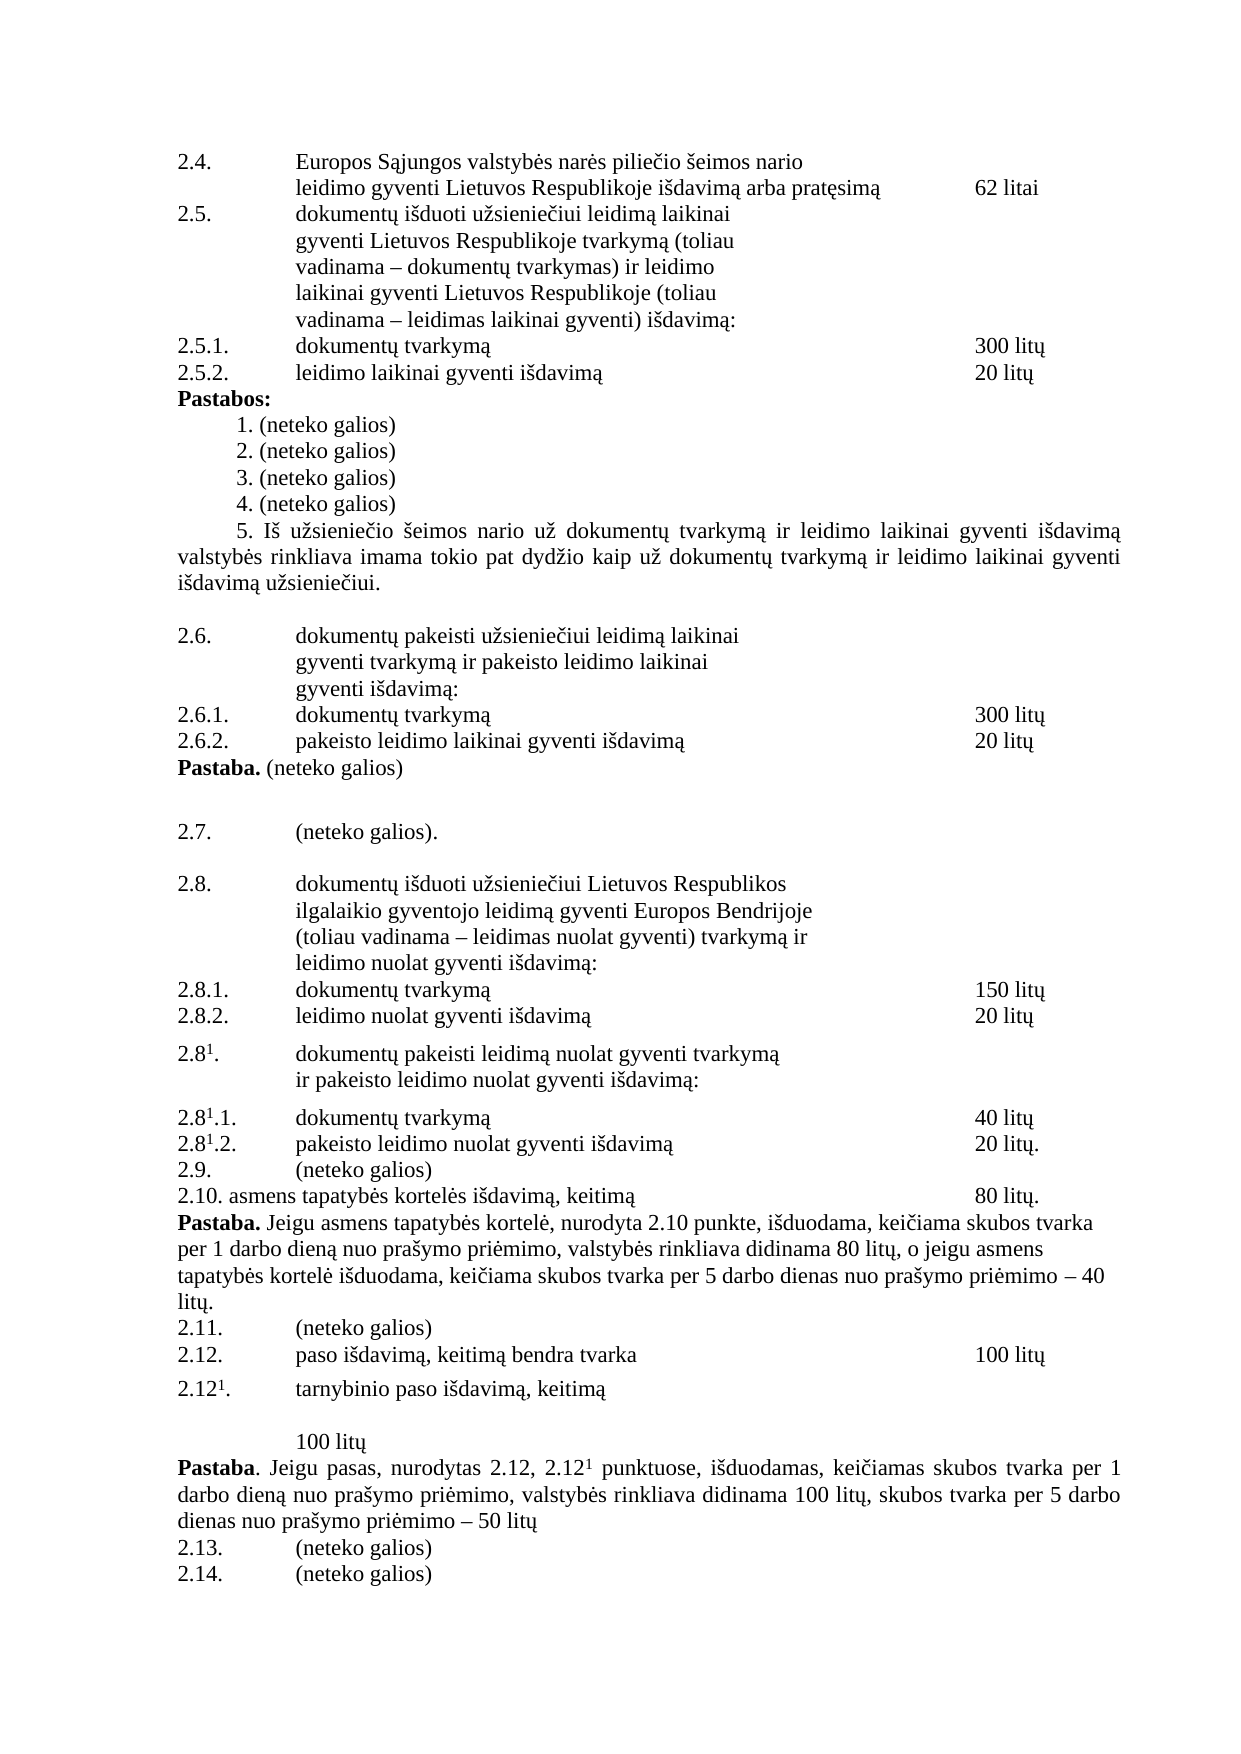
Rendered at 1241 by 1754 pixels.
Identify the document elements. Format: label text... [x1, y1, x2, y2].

text Pastaba. Jeigu pasas, nurodytas 2.12, 2.121 punktuose, išduodamas, keičiamas skubos tvarka per 1 darbo dieną nuo prašymo priėmimo, valstybės rinkliava didinama 100 litų, skubos tvarka per 5 darbo dienas nuo prašymo priėmimo – 50 litų [177, 1454, 1122, 1533]
text 2.6.2. pakeisto leidimo laikinai gyventi išdavimą 20 litų [177, 727, 1122, 754]
text 2.8.2. leidimo nuolat gyventi išdavimą 20 litų [177, 1002, 1122, 1028]
text vadinama – dokumentų tvarkymas) ir leidimo [177, 253, 1122, 279]
text 5. Iš užsieniečio šeimos nario už dokumentų tvarkymą ir leidimo laikinai gyventi išdavimą valstybės rinkliava imama tokio pat dydžio kaip už dokumentų tvarkymą ir leidimo laikinai gyventi išdavimą užsieniečiui. [177, 517, 1122, 596]
text gyventi išdavimą: [177, 675, 1122, 701]
text leidimo gyventi Lietuvos Respublikoje išdavimą arba pratęsimą 62 litai [177, 174, 1122, 200]
text 2.5. dokumentų išduoti užsieniečiui leidimą laikinai [177, 200, 1122, 227]
text gyventi tvarkymą ir pakeisto leidimo laikinai [177, 648, 1122, 675]
text ir pakeisto leidimo nuolat gyventi išdavimą: [177, 1066, 1122, 1092]
text 2.4. Europos Sąjungos valstybės narės piliečio šeimos nario [177, 148, 1122, 174]
text (toliau vadinama – leidimas nuolat gyventi) tvarkymą ir [177, 923, 1122, 949]
text 2.81.2. pakeisto leidimo nuolat gyventi išdavimą 20 litų. [177, 1130, 1122, 1156]
text 2.12. paso išdavimą, keitimą bendra tvarka 100 litų [177, 1341, 1122, 1367]
text 2.8.1. dokumentų tvarkymą 150 litų [177, 976, 1122, 1002]
text ilgalaikio gyventojo leidimą gyventi Europos Bendrijoje [177, 897, 1122, 923]
text 3. (neteko galios) [177, 464, 1122, 490]
text 2. (neteko galios) [177, 438, 1122, 464]
text 2.81. dokumentų pakeisti leidimą nuolat gyventi tvarkymą [177, 1028, 1122, 1066]
text 2.121. tarnybinio paso išdavimą, keitimą 100 litų [177, 1375, 871, 1454]
text 1. (neteko galios) [177, 411, 1122, 438]
text 2.81.1. dokumentų tvarkymą 40 litų [177, 1092, 1122, 1130]
text gyventi Lietuvos Respublikoje tvarkymą (toliau [177, 227, 1122, 253]
text 2.10. asmens tapatybės kortelės išdavimą, keitimą 80 litų. [177, 1183, 1122, 1209]
text Pastaba. Jeigu asmens tapatybės kortelė, nurodyta 2.10 punkte, išduodama, keičiama skubos tvarka per 1 darbo dieną nuo prašymo priėmimo, valstybės rinkliava didinama 80 litų, o jeigu asmens tapatybės kortelė išduodama, keičiama skubos tvarka per 5 darbo dienas nuo prašymo priėmimo – 40 litų. [177, 1209, 1122, 1314]
text 2.7. (neteko galios). [177, 818, 1122, 844]
text Pastabos: [177, 385, 1122, 411]
text 2.11. (neteko galios) [177, 1314, 1122, 1341]
text 2.5.1. dokumentų tvarkymą 300 litų [177, 332, 1122, 358]
text 2.13. (neteko galios) [177, 1533, 1122, 1560]
text Pastaba. (neteko galios) [177, 754, 1122, 780]
text 4. (neteko galios) [177, 490, 1122, 517]
text laikinai gyventi Lietuvos Respublikoje (toliau [177, 279, 1122, 306]
text leidimo nuolat gyventi išdavimą: [177, 949, 1122, 976]
text 2.6. dokumentų pakeisti užsieniečiui leidimą laikinai [177, 622, 1122, 648]
text 2.14. (neteko galios) [177, 1560, 1122, 1586]
text vadinama – leidimas laikinai gyventi) išdavimą: [177, 306, 1122, 332]
text 2.5.2. leidimo laikinai gyventi išdavimą 20 litų [177, 358, 1122, 385]
text 2.8. dokumentų išduoti užsieniečiui Lietuvos Respublikos [177, 870, 1122, 897]
text 2.9. (neteko galios) [177, 1156, 1122, 1183]
text 2.6.1. dokumentų tvarkymą 300 litų [177, 701, 1122, 727]
